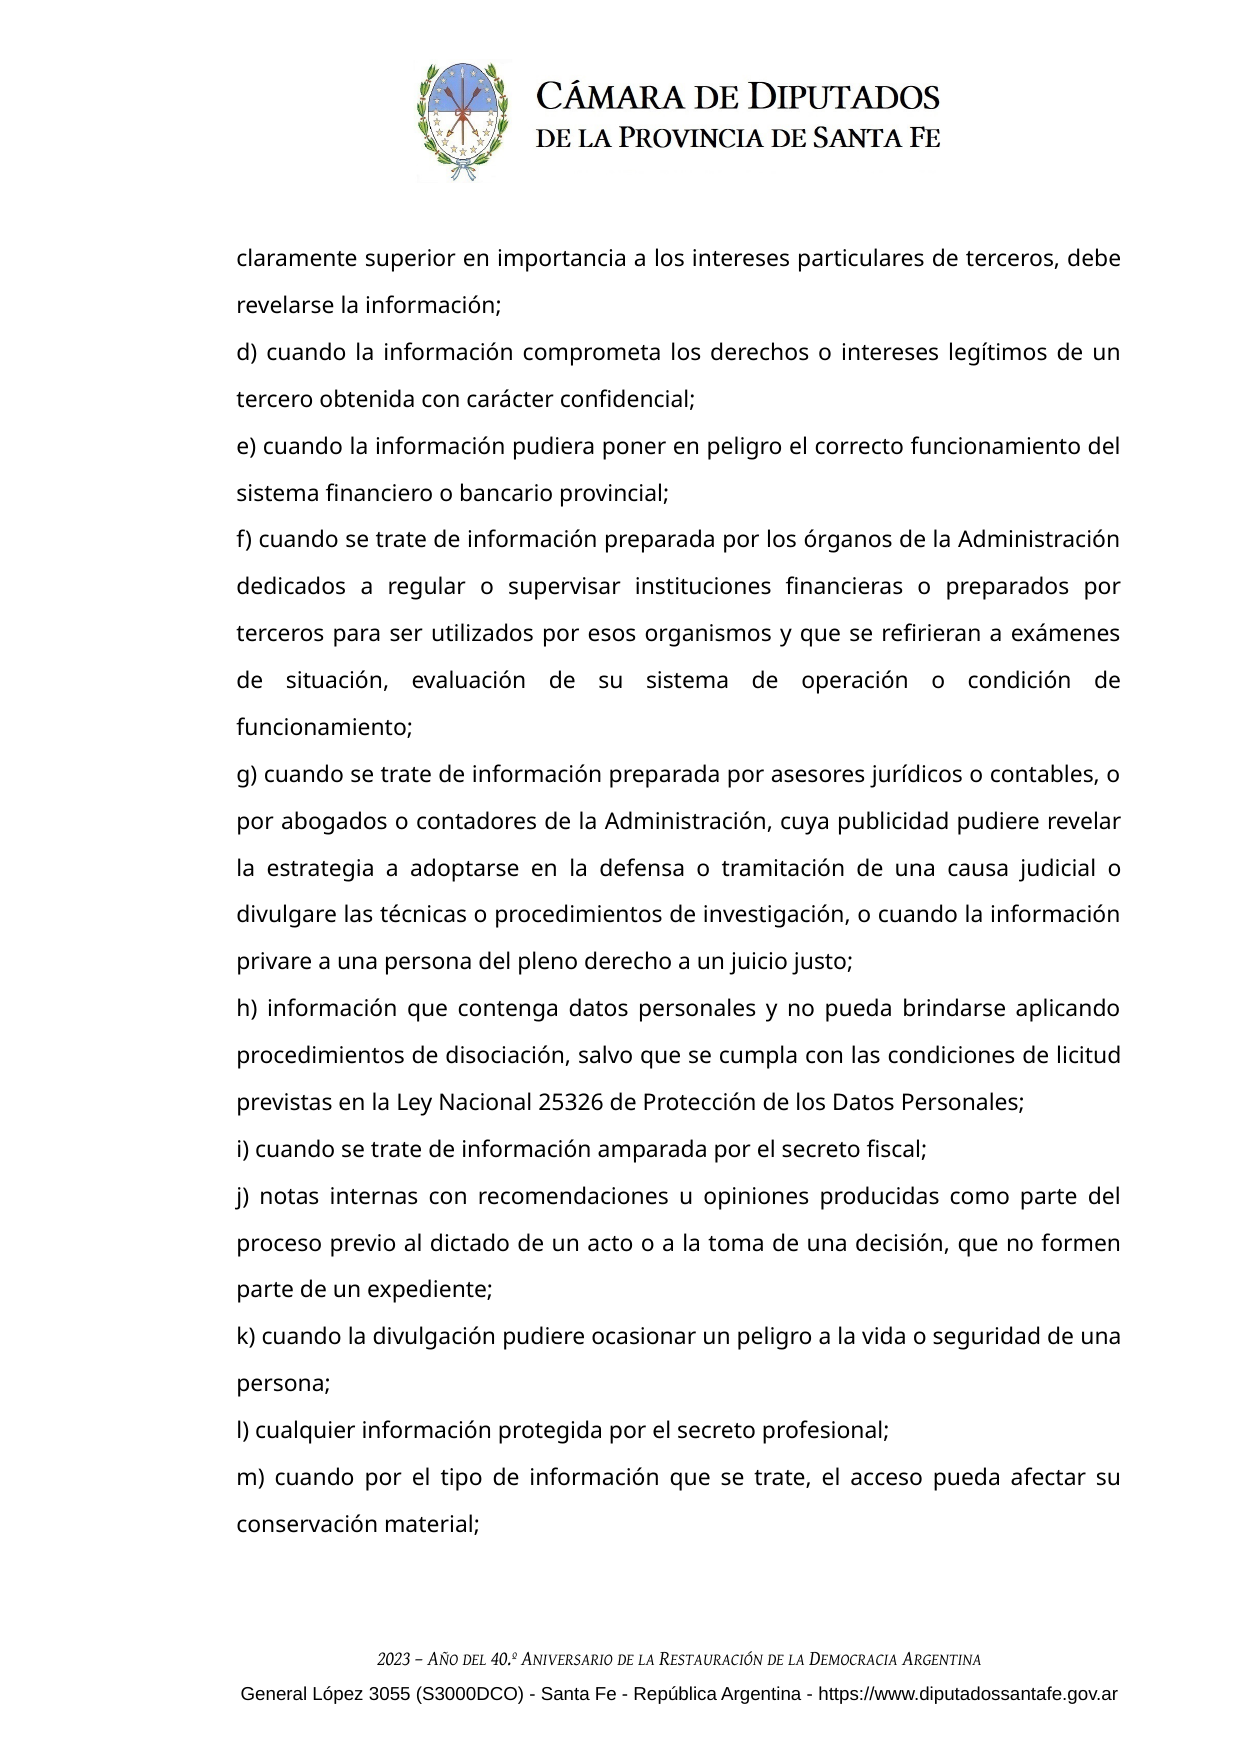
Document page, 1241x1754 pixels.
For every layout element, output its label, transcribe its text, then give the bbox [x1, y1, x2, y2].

text i) cuando se trate de información amparada por el secreto fiscal; [236, 1133, 1122, 1164]
text k) cuando la divulgación pudiere ocasionar un peligro a la vida o seguridad de una persona; [236, 1320, 1122, 1398]
text claramente superior en importancia a los intereses particulares de terceros, debe revelarse la información; [236, 242, 1122, 320]
text f) cuando se trate de información preparada por los órganos de la Administración dedicados a regular o supervisar instituciones financieras o preparados por terceros para ser utilizados por esos organismos y que se refirieran a exámenes de situación, evaluación de su sistema de operación o condición de funcionamiento; [236, 523, 1122, 742]
text g) cuando se trate de información preparada por asesores jurídicos o contables, o por abogados o contadores de la Administración, cuya publicidad pudiere revelar la estrategia a adoptarse en la defensa o tramitación de una causa judicial o divulgare las técnicas o procedimientos de investigación, o cuando la información privare a una persona del pleno derecho a un juicio justo; [236, 758, 1122, 977]
text j) notas internas con recomendaciones u opiniones producidas como parte del proceso previo al dictado de un acto o a la toma de una decisión, que no formen parte de un expediente; [236, 1180, 1122, 1305]
text d) cuando la información comprometa los derechos o intereses legítimos de un tercero obtenida con carácter confidencial; [236, 336, 1122, 414]
picture [413, 59, 945, 183]
text h) información que contenga datos personales y no pueda brindarse aplicando procedimientos de disociación, salvo que se cumpla con las condiciones de licitud previstas en la Ley Nacional 25326 de Protección de los Datos Personales; [236, 992, 1122, 1117]
text l) cualquier información protegida por el secreto profesional; [236, 1414, 1122, 1445]
text e) cuando la información pudiera poner en peligro el correcto funcionamiento del sistema financiero o bancario provincial; [236, 430, 1122, 508]
text m) cuando por el tipo de información que se trate, el acceso pueda afectar su conservación material; [236, 1461, 1122, 1539]
